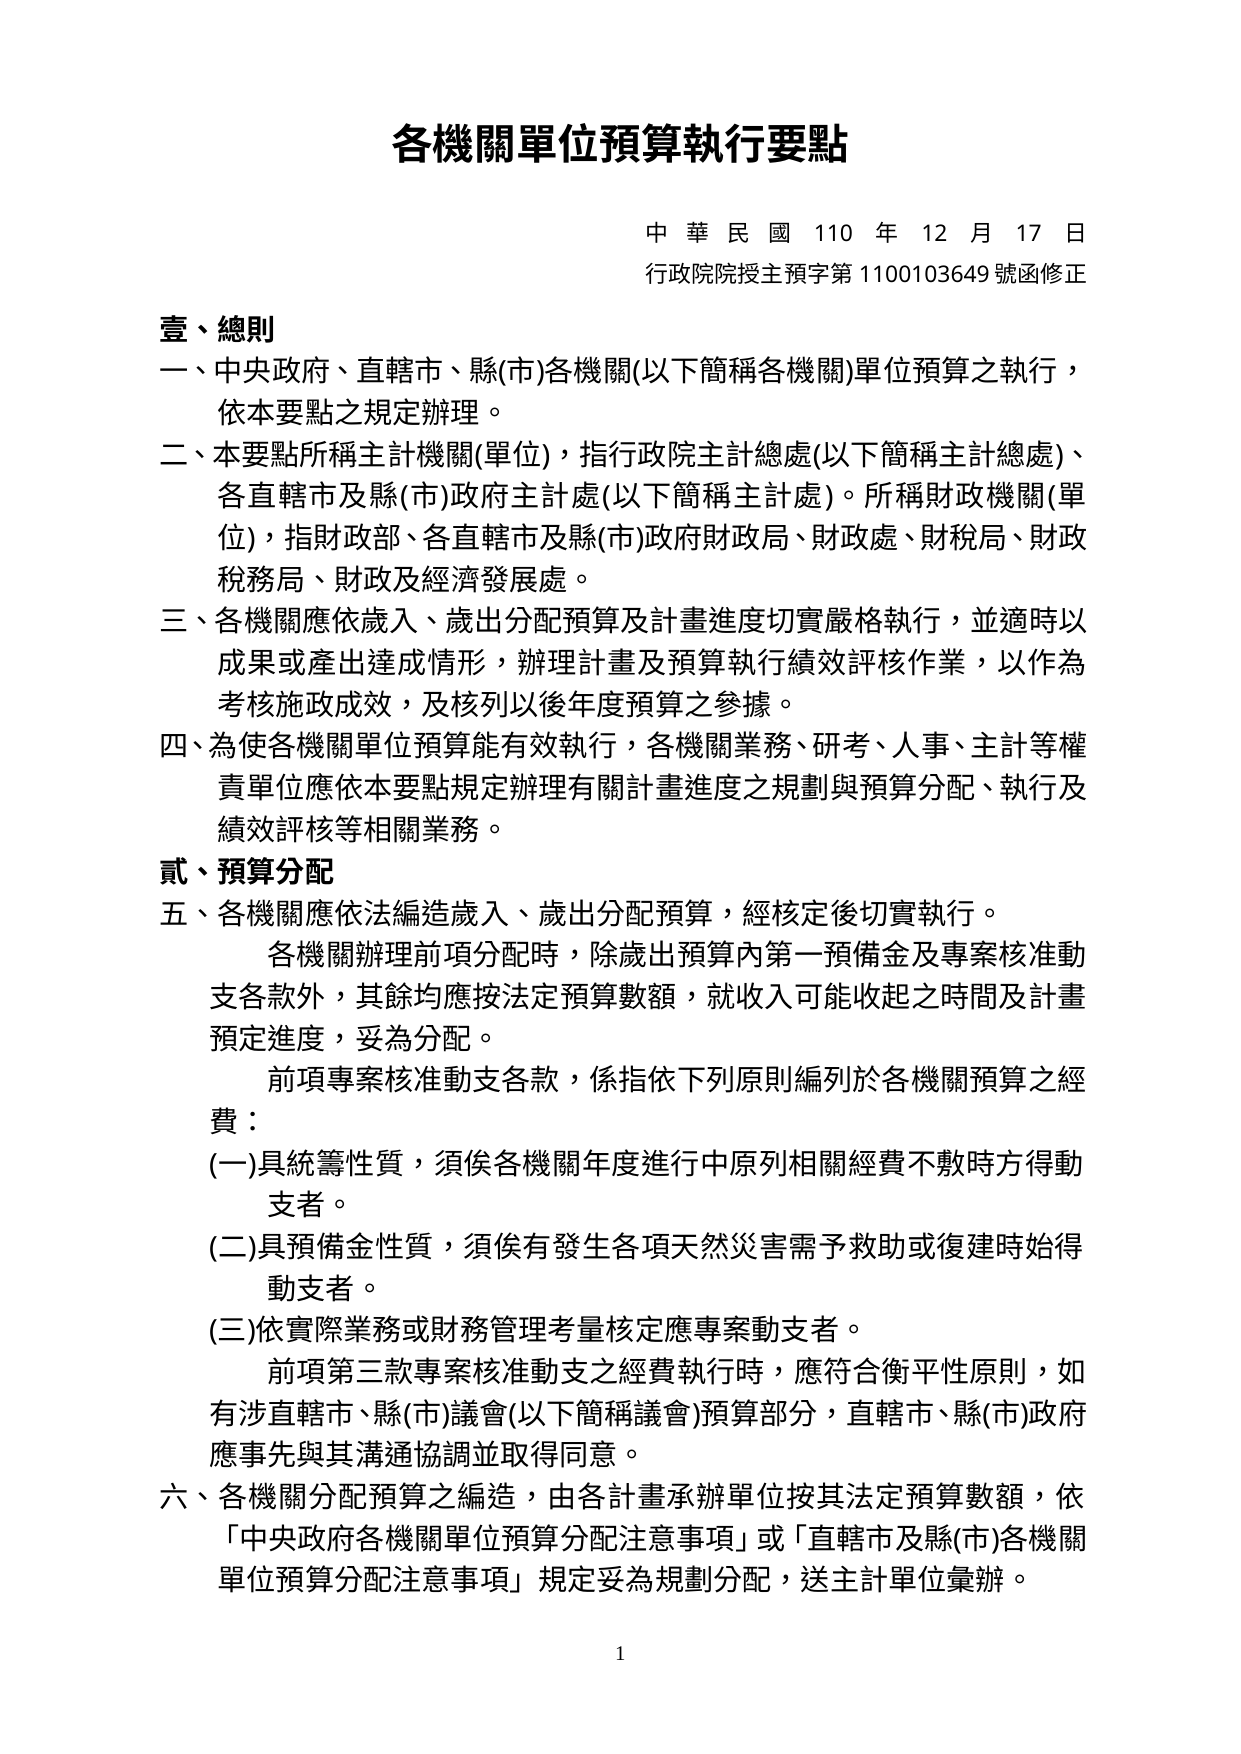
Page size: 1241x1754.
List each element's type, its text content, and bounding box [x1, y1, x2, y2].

table_cell 六、各機關分配預算之編造，由各計畫承辦單位按其法定預算數額，依「中央政府各機關單位預算分配注意事項」或「直轄市及縣(市)各機關單位預算分配注意事項」規定妥為規劃分配，送主計單位彙辦。 [148, 1474, 1098, 1599]
table_header [148, 208, 634, 249]
table_cell 四、為使各機關單位預算能有效執行，各機關業務、研考、人事、主計等權責單位應依本要點規定辦理有關計畫進度之規劃與預算分配、執行及績效評核等相關業務。 [148, 724, 1098, 848]
table_cell 一、中央政府、直轄市、縣(市)各機關(以下簡稱各機關)單位預算之執行，依本要點之規定辦理。 [148, 349, 1098, 432]
table_header 中華民國110年12月17日 [634, 208, 1098, 249]
table_cell 二、本要點所稱主計機關(單位)，指行政院主計總處(以下簡稱主計總處)、各直轄市及縣(市)政府主計處(以下簡稱主計處)。所稱財政機關(單位)，指財政部、各直轄市及縣(市)政府財政局、財政處、財稅局、財政稅務局、財政及經濟發展處。 [148, 432, 1098, 598]
table_cell 五、各機關應依法編造歲入、歲出分配預算，經核定後切實執行。 各機關辦理前項分配時，除歲出預算內第一預備金及專案核准動支各款外，其餘均應按法定預算數額，就收入可能收起之時間及計畫預定進度，妥為分配。 前項專案核准動支各款，係指依下列原則編列於各機關預算之經費： (一)具統籌性質，須俟各機關年度進行中原列相關經費不敷時方得動支者。 (二)具預備金性質，須俟有發生各項天然災害需予救助或復建時始得動支者。 (三)依實際業務或財務管理考量核定應專案動支者。 前項第三款專案核准動支之經費執行時，應符合衡平性原則，如有涉直轄市、縣(市)議會(以下簡稱議會)預算部分，直轄市、縣(市)政府應事先與其溝通協調並取得同意。 [148, 891, 1098, 1474]
table_cell 貳、預算分配 [148, 849, 1098, 891]
table_cell 行政院院授主預字第1100103649號函修正 [634, 249, 1098, 306]
table_cell [148, 249, 634, 306]
table_cell 壹、總則 [148, 306, 1098, 348]
table_cell 三、各機關應依歲入、歲出分配預算及計畫進度切實嚴格執行，並適時以成果或產出達成情形，辦理計畫及預算執行績效評核作業，以作為考核施政成效，及核列以後年度預算之參據。 [148, 599, 1098, 723]
text 各機關單位預算執行要點 [148, 118, 1092, 170]
